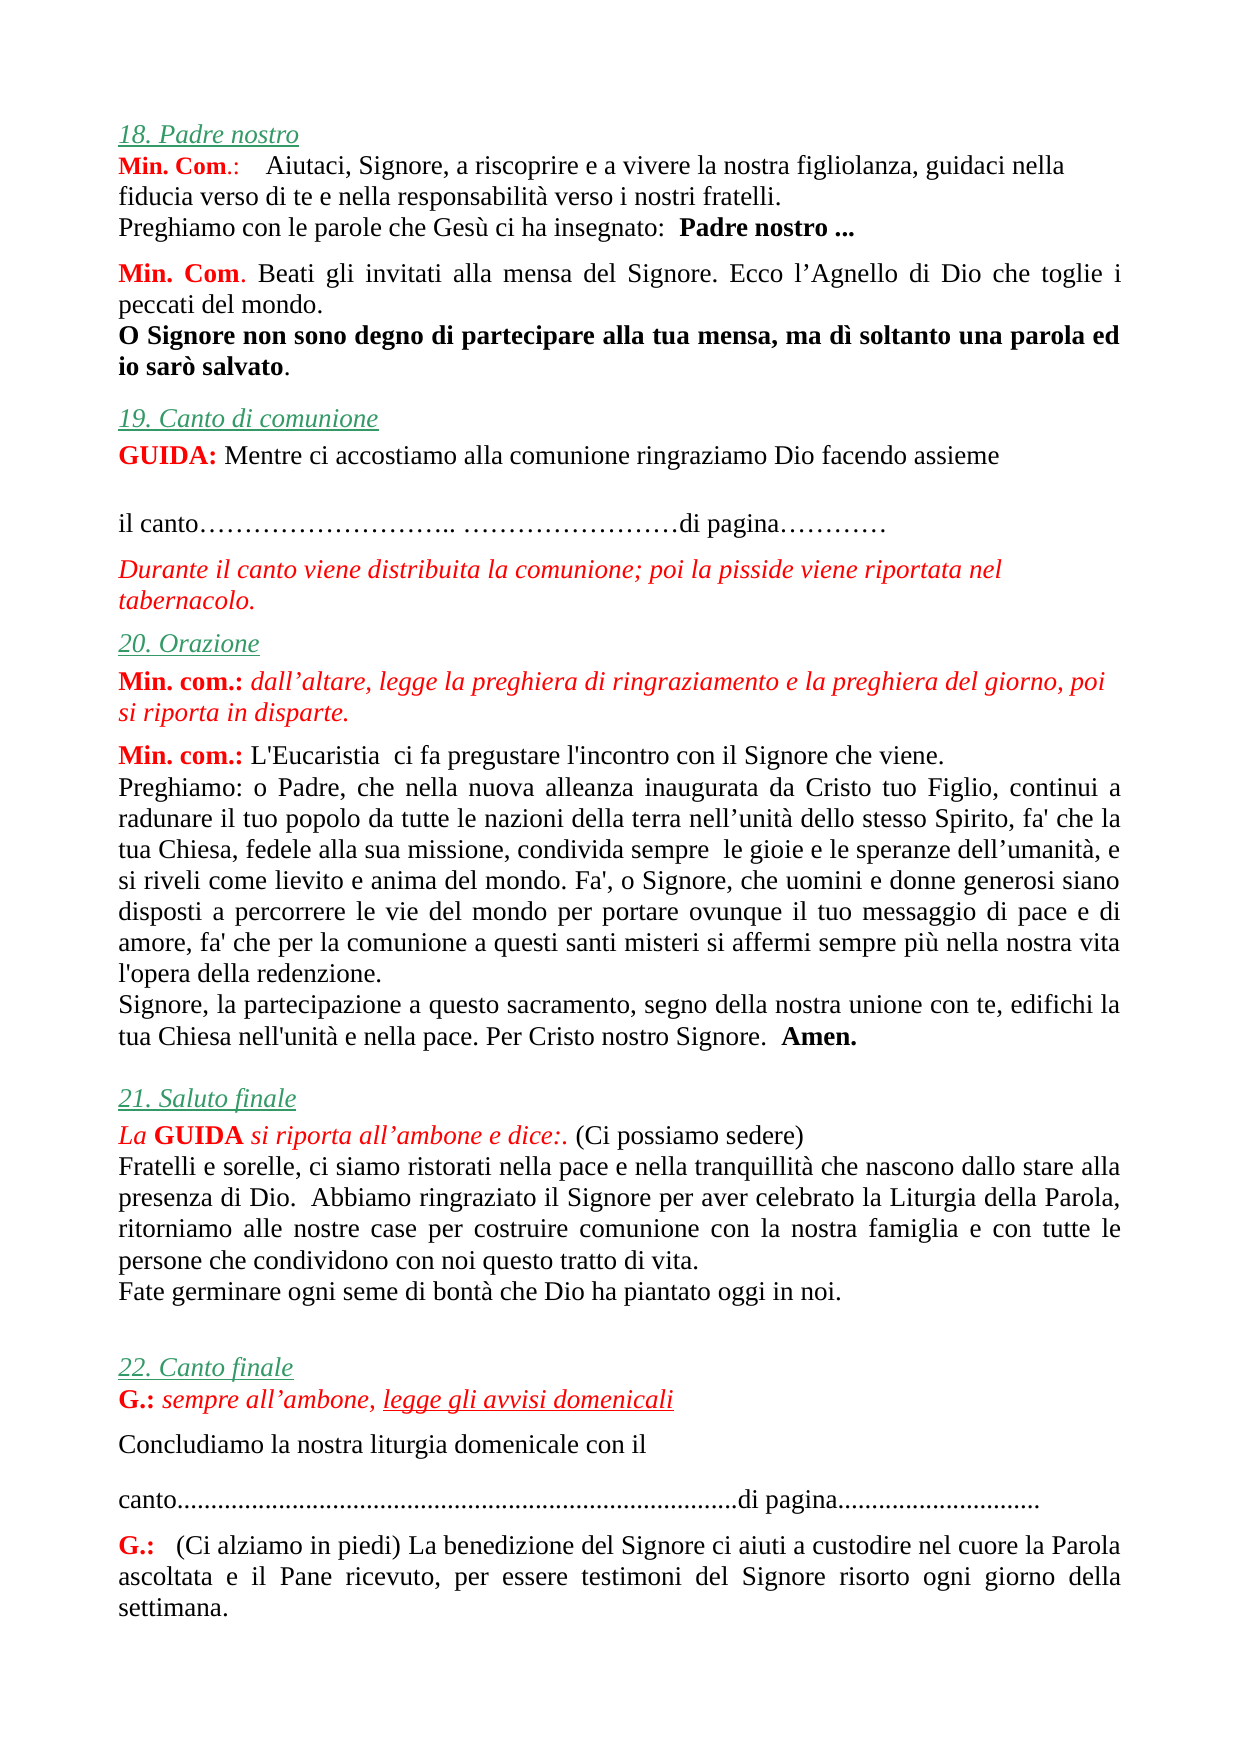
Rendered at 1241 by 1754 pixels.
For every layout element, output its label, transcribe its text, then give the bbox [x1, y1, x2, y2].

text canto...................................................................................di pagina.............................. [118, 1483, 1122, 1514]
text Preghiamo: o Padre, che nella nuova alleanza inaugurata da Cristo tuo Figlio, continui a radunare il tuo popolo da tutte le nazioni della terra nell’unità dello stesso Spirito, fa' che la tua Chiesa, fedele alla sua missione, condivida sempre le gioie e le speranze dell’umanità, e si riveli come lievito e anima del mondo. Fa', o Signore, che uomini e donne generosi siano disposti a percorrere le vie del mondo per portare ovunque il tuo messaggio di pace e di amore, fa' che per la comunione a questi santi misteri si affermi sempre più nella nostra vita l'opera della redenzione. [118, 771, 1122, 989]
text O Signore non sono degno di partecipare alla tua mensa, ma dì soltanto una parola ed io sarò salvato. [118, 319, 1122, 382]
text Min. Com. Beati gli invitati alla mensa del Signore. Ecco l’Agnello di Dio che toglie i peccati del mondo. [118, 257, 1122, 319]
text 21. Saluto finale [118, 1082, 1122, 1113]
text Fate germinare ogni seme di bontà che Dio ha piantato oggi in noi. [118, 1275, 1122, 1306]
text 22. Canto finale [118, 1352, 1122, 1383]
text G.: (Ci alziamo in piedi) La benedizione del Signore ci aiuti a custodire nel cuore la Parola ascoltata e il Pane ricevuto, per essere testimoni del Signore risorto ogni giorno della settimana. [118, 1529, 1122, 1622]
text Signore, la partecipazione a questo sacramento, segno della nostra unione con te, edifichi la tua Chiesa nell'unità e nella pace. Per Cristo nostro Signore. Amen. [118, 989, 1122, 1051]
text il canto……………………….. ……………………di pagina………… [118, 507, 1122, 538]
text Durante il canto viene distribuita la comunione; poi la pisside viene riportata nel tabernacolo. [118, 553, 1122, 615]
text GUIDA: Mentre ci accostiamo alla comunione ringraziamo Dio facendo assieme [118, 439, 1122, 470]
text Preghiamo con le parole che Gesù ci ha insegnato: Padre nostro ... [118, 212, 1122, 243]
text Min. com.: dall’altare, legge la preghiera di ringraziamento e la preghiera del giorno, poi si riporta in disparte. [118, 665, 1122, 727]
text 19. Canto di comunione [118, 402, 1122, 433]
text La GUIDA si riporta all’ambone e dice:. (Ci possiamo sedere) [118, 1119, 1122, 1150]
text G.: sempre all’ambone, legge gli avvisi domenicali [118, 1383, 1122, 1414]
text Fratelli e sorelle, ci siamo ristorati nella pace e nella tranquillità che nascono dallo stare alla presenza di Dio. Abbiamo ringraziato il Signore per aver celebrato la Liturgia della Parola, ritorniamo alle nostre case per costruire comunione con la nostra famiglia e con tutte le persone che condividono con noi questo tratto di vita. [118, 1150, 1122, 1275]
text Min. com.: L'Eucaristia ci fa pregustare l'incontro con il Signore che viene. [118, 739, 1122, 771]
text Concludiamo la nostra liturgia domenicale con il [118, 1428, 1122, 1459]
text 20. Orazione [118, 628, 1122, 659]
text Min. Com.: Aiutaci, Signore, a riscoprire e a vivere la nostra figliolanza, guidaci nella fiducia verso di te e nella responsabilità verso i nostri fratelli. [118, 149, 1122, 212]
text 18. Padre nostro [118, 118, 1122, 149]
